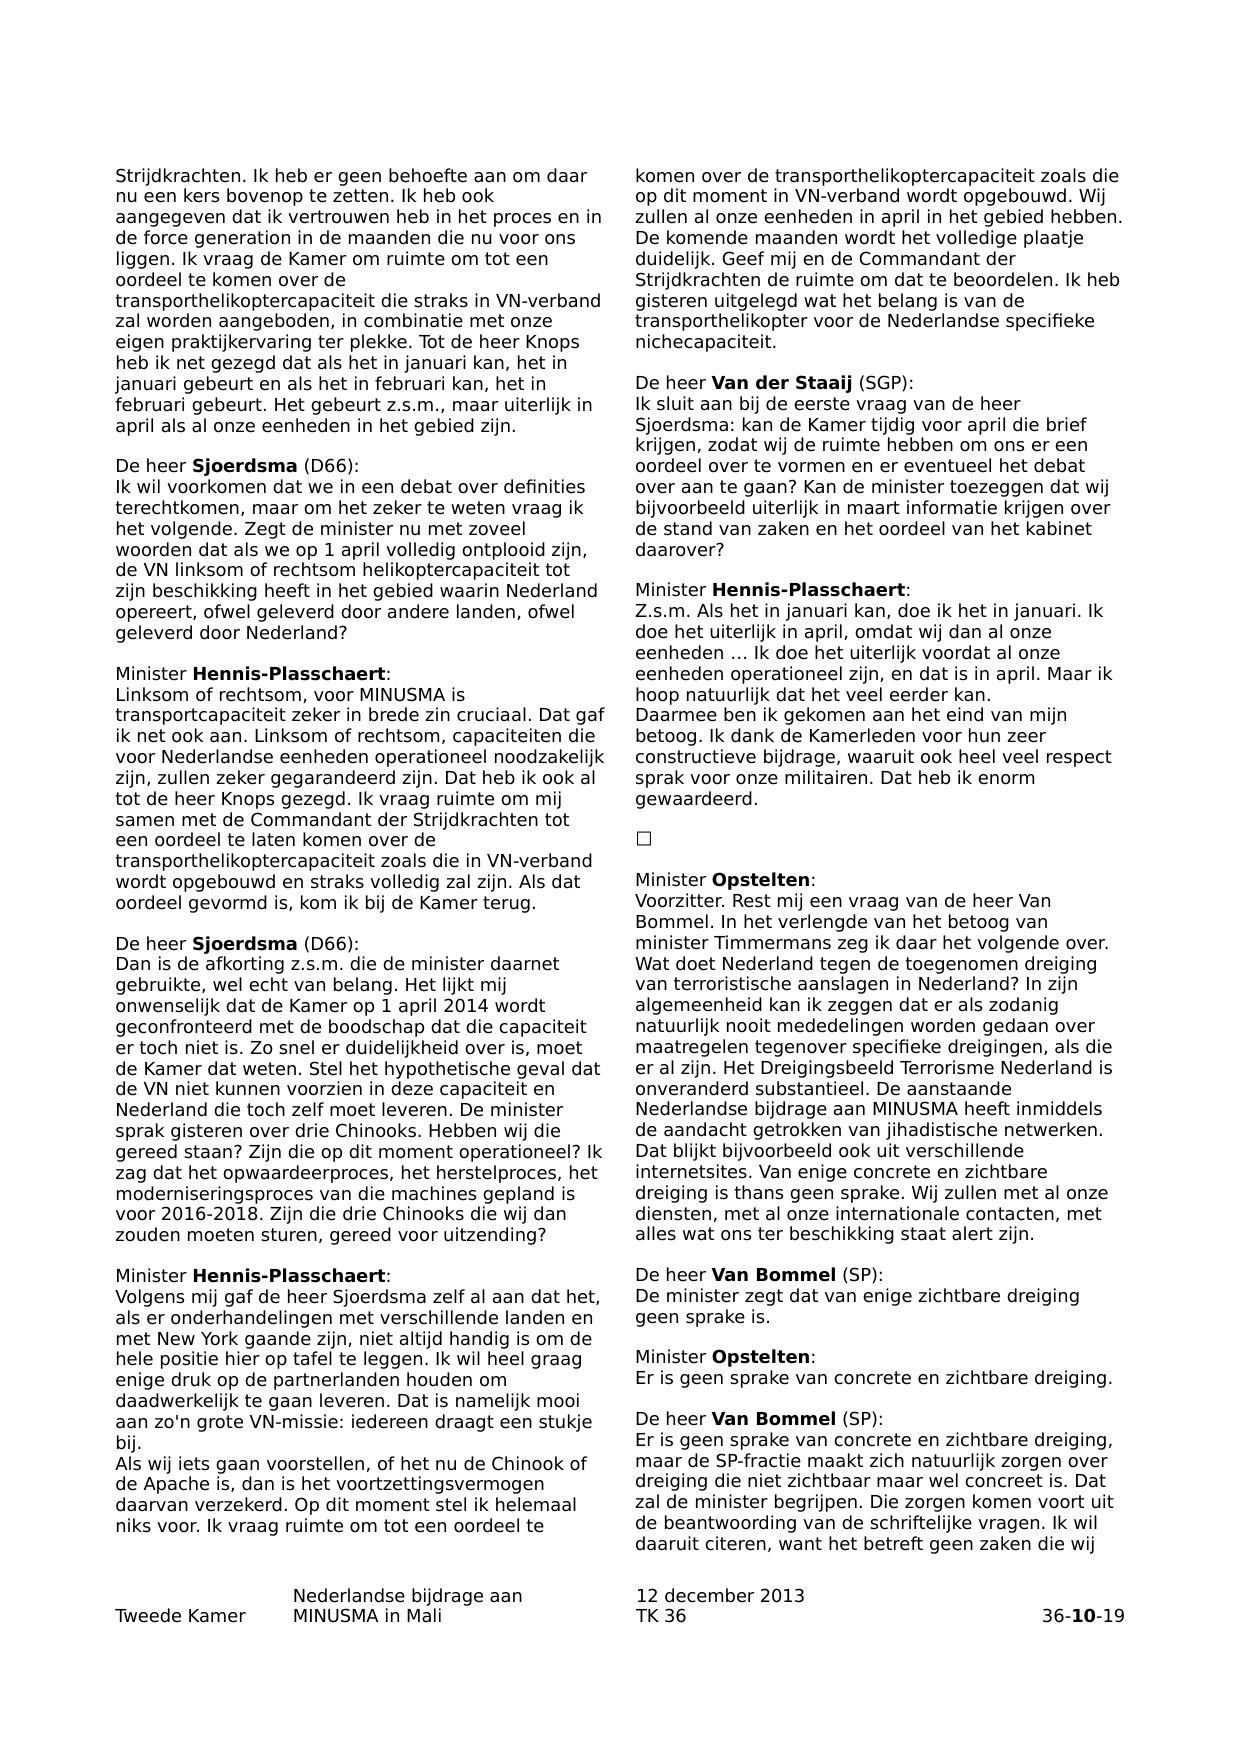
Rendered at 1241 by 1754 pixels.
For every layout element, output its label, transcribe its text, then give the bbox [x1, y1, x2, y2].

text Ik sluit aan bij de eerste vraag van de heer Sjoerdsma: kan de Kamer tijdig voor april die brief krijgen, zodat wij de ruimte hebben om ons er een oordeel over te vormen en er eventueel het debat over aan te gaan? Kan de minister toezeggen dat wij bijvoorbeeld uiterlijk in maart informatie krijgen over de stand van zaken en het oordeel van het kabinet daarover? [635, 393, 1125, 560]
text Minister Hennis-Plasschaert: [635, 580, 1125, 601]
text De minister zegt dat van enige zichtbare dreiging geen sprake is. [635, 1286, 1125, 1327]
text Dan is de afkorting z.s.m. die de minister daarnet gebruikte, wel echt van belang. Het lijkt mij onwenselijk dat de Kamer op 1 april 2014 wordt geconfronteerd met de boodschap dat die capaciteit er toch niet is. Zo snel er duidelijkheid over is, moet de Kamer dat weten. Stel het hypothetische geval dat de VN niet kunnen voorzien in deze capaciteit en Nederland die toch zelf moet leveren. De minister sprak gisteren over drie Chinooks. Hebben wij die gereed staan? Zijn die op dit moment operationeel? Ik zag dat het opwaardeerproces, het herstelproces, het moderniseringsproces van die machines gepland is voor 2016-2018. Zijn die drie Chinooks die wij dan zouden moeten sturen, gereed voor uitzending? [115, 954, 605, 1246]
text Voorzitter. Rest mij een vraag van de heer Van Bommel. In het verlengde van het betoog van minister Timmermans zeg ik daar het volgende over. Wat doet Nederland tegen de toegenomen dreiging van terroristische aanslagen in Nederland? In zijn algemeenheid kan ik zeggen dat er als zodanig natuurlijk nooit mededelingen worden gedaan over maatregelen tegenover specifieke dreigingen, als die er al zijn. Het Dreigingsbeeld Terrorisme Nederland is onveranderd substantieel. De aanstaande Nederlandse bijdrage aan MINUSMA heeft inmiddels de aandacht getrokken van jihadistische netwerken. Dat blijkt bijvoorbeeld ook uit verschillende internetsites. Van enige concrete en zichtbare dreiging is thans geen sprake. Wij zullen met al onze diensten, met al onze internationale contacten, met alles wat ons ter beschikking staat alert zijn. [635, 891, 1125, 1245]
text Strijdkrachten. Ik heb er geen behoefte aan om daar nu een kers bovenop te zetten. Ik heb ook aangegeven dat ik vertrouwen heb in het proces en in de force generation in de maanden die nu voor ons liggen. Ik vraag de Kamer om ruimte om tot een oordeel te komen over de transporthelikoptercapaciteit die straks in VN-verband zal worden aangeboden, in combinatie met onze eigen praktijkervaring ter plekke. Tot de heer Knops heb ik net gezegd dat als het in januari kan, het in januari gebeurt en als het in februari kan, het in februari gebeurt. Het gebeurt z.s.m., maar uiterlijk in april als al onze eenheden in het gebied zijn. [115, 165, 605, 436]
text Als wij iets gaan voorstellen, of het nu de Chinook of de Apache is, dan is het voortzettingsvermogen daarvan verzekerd. Op dit moment stel ik helemaal niks voor. Ik vraag ruimte om tot een oordeel te [115, 1453, 605, 1537]
text De heer Van Bommel (SP): [635, 1265, 1125, 1286]
text komen over de transporthelikoptercapaciteit zoals die op dit moment in VN-verband wordt opgebouwd. Wij zullen al onze eenheden in april in het gebied hebben. De komende maanden wordt het volledige plaatje duidelijk. Geef mij en de Commandant der Strijdkrachten de ruimte om dat te beoordelen. Ik heb gisteren uitgelegd wat het belang is van de transporthelikopter voor de Nederlandse specifieke nichecapaciteit. [635, 165, 1125, 353]
text De heer Sjoerdsma (D66): [115, 456, 605, 477]
text De heer Van Bommel (SP): [635, 1409, 1125, 1429]
text Minister Opstelten: [635, 1347, 1125, 1368]
text Minister Hennis-Plasschaert: [115, 663, 605, 684]
text Er is geen sprake van concrete en zichtbare dreiging, maar de SP-fractie maakt zich natuurlijk zorgen over dreiging die niet zichtbaar maar wel concreet is. Dat zal de minister begrijpen. Die zorgen komen voort uit de beantwoording van de schriftelijke vragen. Ik wil daaruit citeren, want het betreft geen zaken die wij [635, 1429, 1125, 1554]
text Minister Opstelten: [635, 870, 1125, 891]
text ⬜ [635, 829, 1125, 850]
text Er is geen sprake van concrete en zichtbare dreiging. [635, 1368, 1125, 1389]
text Volgens mij gaf de heer Sjoerdsma zelf al aan dat het, als er onderhandelingen met verschillende landen en met New York gaande zijn, niet altijd handig is om de hele positie hier op tafel te leggen. Ik wil heel graag enige druk op de partnerlanden houden om daadwerkelijk te gaan leveren. Dat is namelijk mooi aan zo'n grote VN-missie: iedereen draagt een stukje bij. [115, 1287, 605, 1453]
text De heer Sjoerdsma (D66): [115, 933, 605, 954]
text De heer Van der Staaij (SGP): [635, 373, 1125, 393]
text Daarmee ben ik gekomen aan het eind van mijn betoog. Ik dank de Kamerleden voor hun zeer constructieve bijdrage, waaruit ook heel veel respect sprak voor onze militairen. Dat heb ik enorm gewaardeerd. [635, 705, 1125, 809]
text Z.s.m. Als het in januari kan, doe ik het in januari. Ik doe het uiterlijk in april, omdat wij dan al onze eenheden … Ik doe het uiterlijk voordat al onze eenheden operationeel zijn, en dat is in april. Maar ik hoop natuurlijk dat het veel eerder kan. [635, 601, 1125, 705]
text Linksom of rechtsom, voor MINUSMA is transportcapaciteit zeker in brede zin cruciaal. Dat gaf ik net ook aan. Linksom of rechtsom, capaciteiten die voor Nederlandse eenheden operationeel noodzakelijk zijn, zullen zeker gegarandeerd zijn. Dat heb ik ook al tot de heer Knops gezegd. Ik vraag ruimte om mij samen met de Commandant der Strijdkrachten tot een oordeel te laten komen over de transporthelikoptercapaciteit zoals die in VN-verband wordt opgebouwd en straks volledig zal zijn. Als dat oordeel gevormd is, kom ik bij de Kamer terug. [115, 684, 605, 913]
text Ik wil voorkomen dat we in een debat over definities terechtkomen, maar om het zeker te weten vraag ik het volgende. Zegt de minister nu met zoveel woorden dat als we op 1 april volledig ontplooid zijn, de VN linksom of rechtsom helikoptercapaciteit tot zijn beschikking heeft in het gebied waarin Nederland opereert, ofwel geleverd door andere landen, ofwel geleverd door Nederland? [115, 477, 605, 643]
text Minister Hennis-Plasschaert: [115, 1266, 605, 1287]
